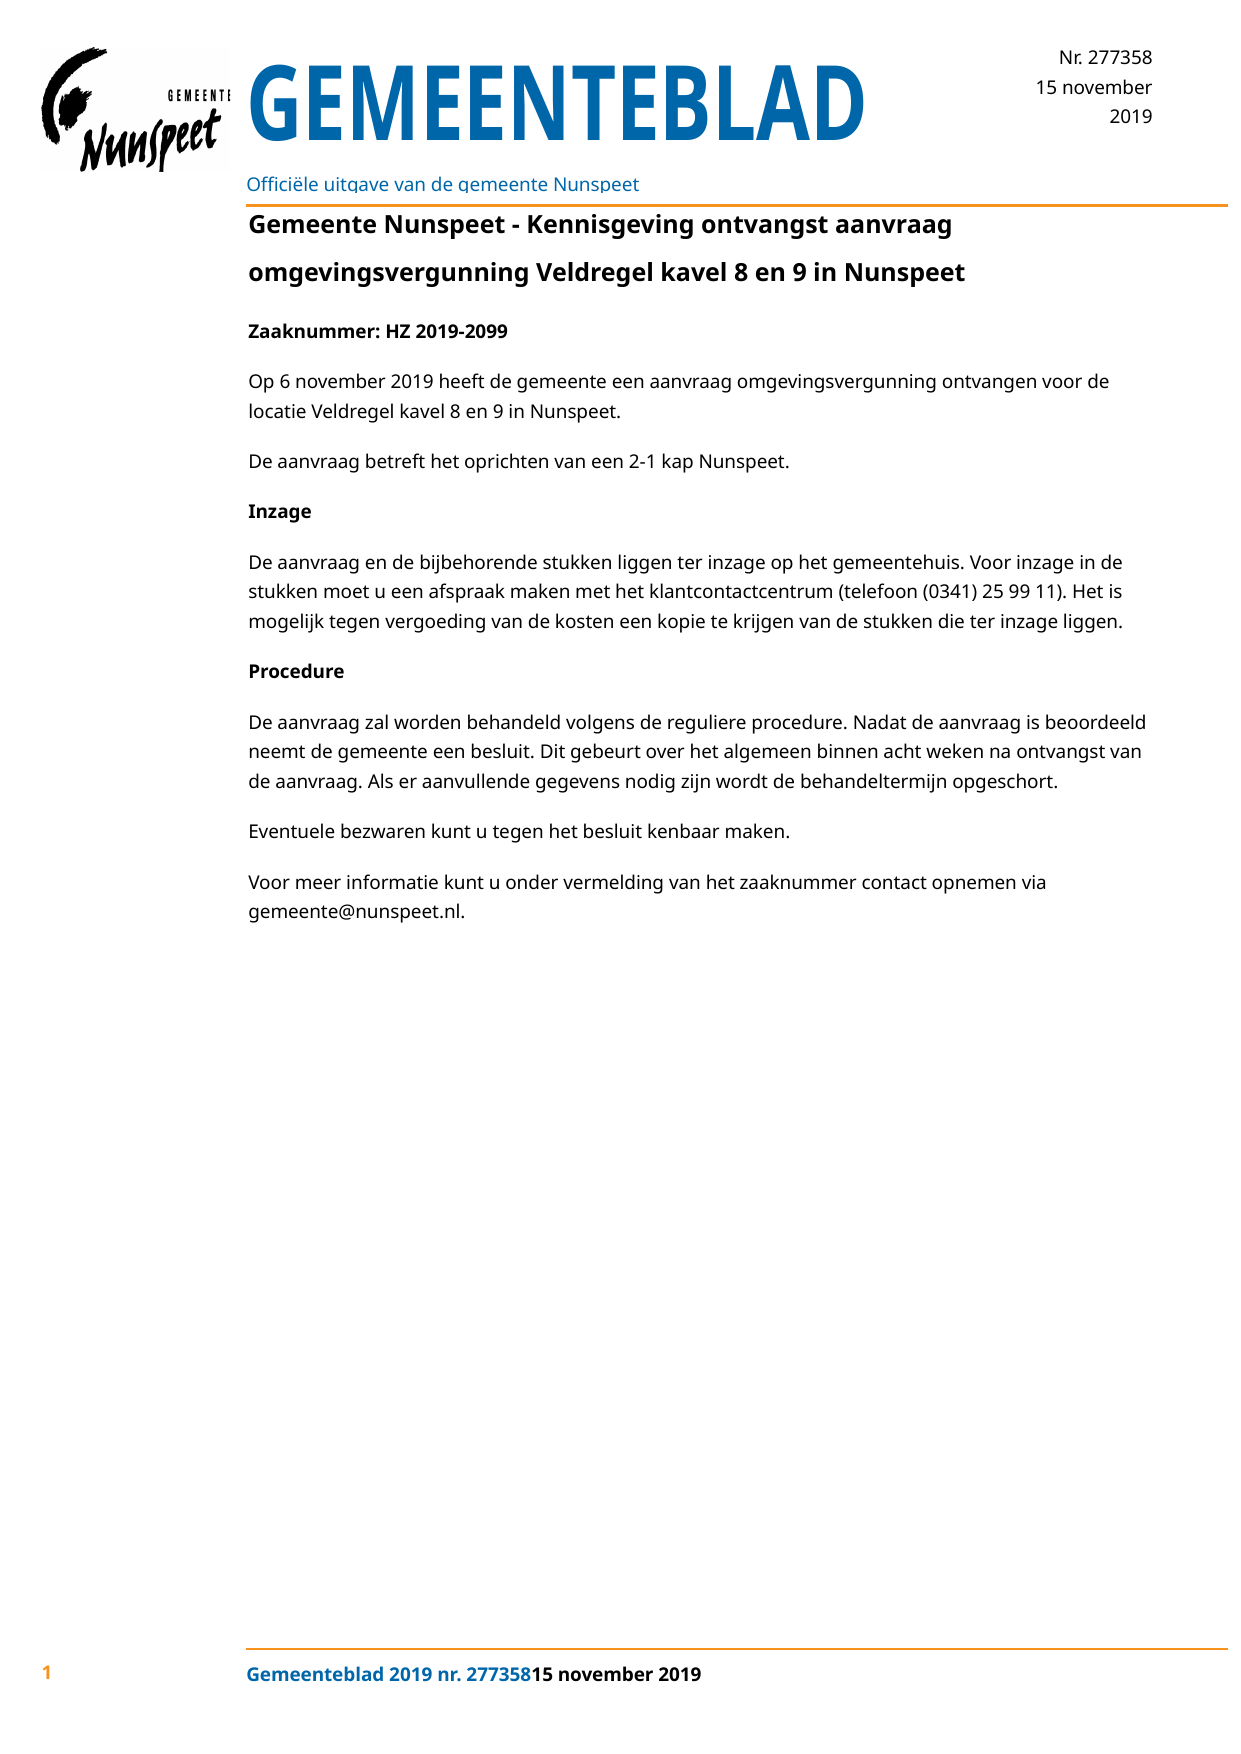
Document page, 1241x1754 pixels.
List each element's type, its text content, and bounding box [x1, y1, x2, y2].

text Eventuele bezwaren kunt u tegen het besluit kenbaar maken. [248, 819, 1152, 844]
text Inzage [248, 499, 1152, 524]
text De aanvraag betreft het oprichten van een 2-1 kap Nunspeet. [248, 448, 1152, 474]
text Voor meer informatie kunt u onder vermelding van het zaaknummer contact opnemen via gemeente@nunspeet.nl. [248, 869, 1152, 924]
picture [41, 47, 231, 172]
text Op 6 november 2019 heeft de gemeente een aanvraag omgevingsvergunning ontvangen voor de locatie Veldregel kavel 8 en 9 in Nunspeet. [248, 368, 1152, 424]
text Procedure [248, 659, 1152, 684]
text Zaaknummer: HZ 2019-2099 [248, 318, 1152, 344]
text De aanvraag en de bijbehorende stukken liggen ter inzage op het gemeentehuis. Voor inzage in de stukken moet u een afspraak maken met het klantcontactcentrum (telefoon (0341) 25 99 11). Het is mogelijk tegen vergoeding van de kosten een kopie te krijgen van de stukken die ter inzage liggen. [248, 549, 1152, 634]
text De aanvraag zal worden behandeld volgens de reguliere procedure. Nadat de aanvraag is beoordeeld neemt de gemeente een besluit. Dit gebeurt over het algemeen binnen acht weken na ontvangst van de aanvraag. Als er aanvullende gegevens nodig zijn wordt de behandeltermijn opgeschort. [248, 709, 1152, 794]
text Gemeente Nunspeet - Kennisgeving ontvangst aanvraag omgevingsvergunning Veldregel kavel 8 en 9 in Nunspeet [248, 207, 1152, 288]
